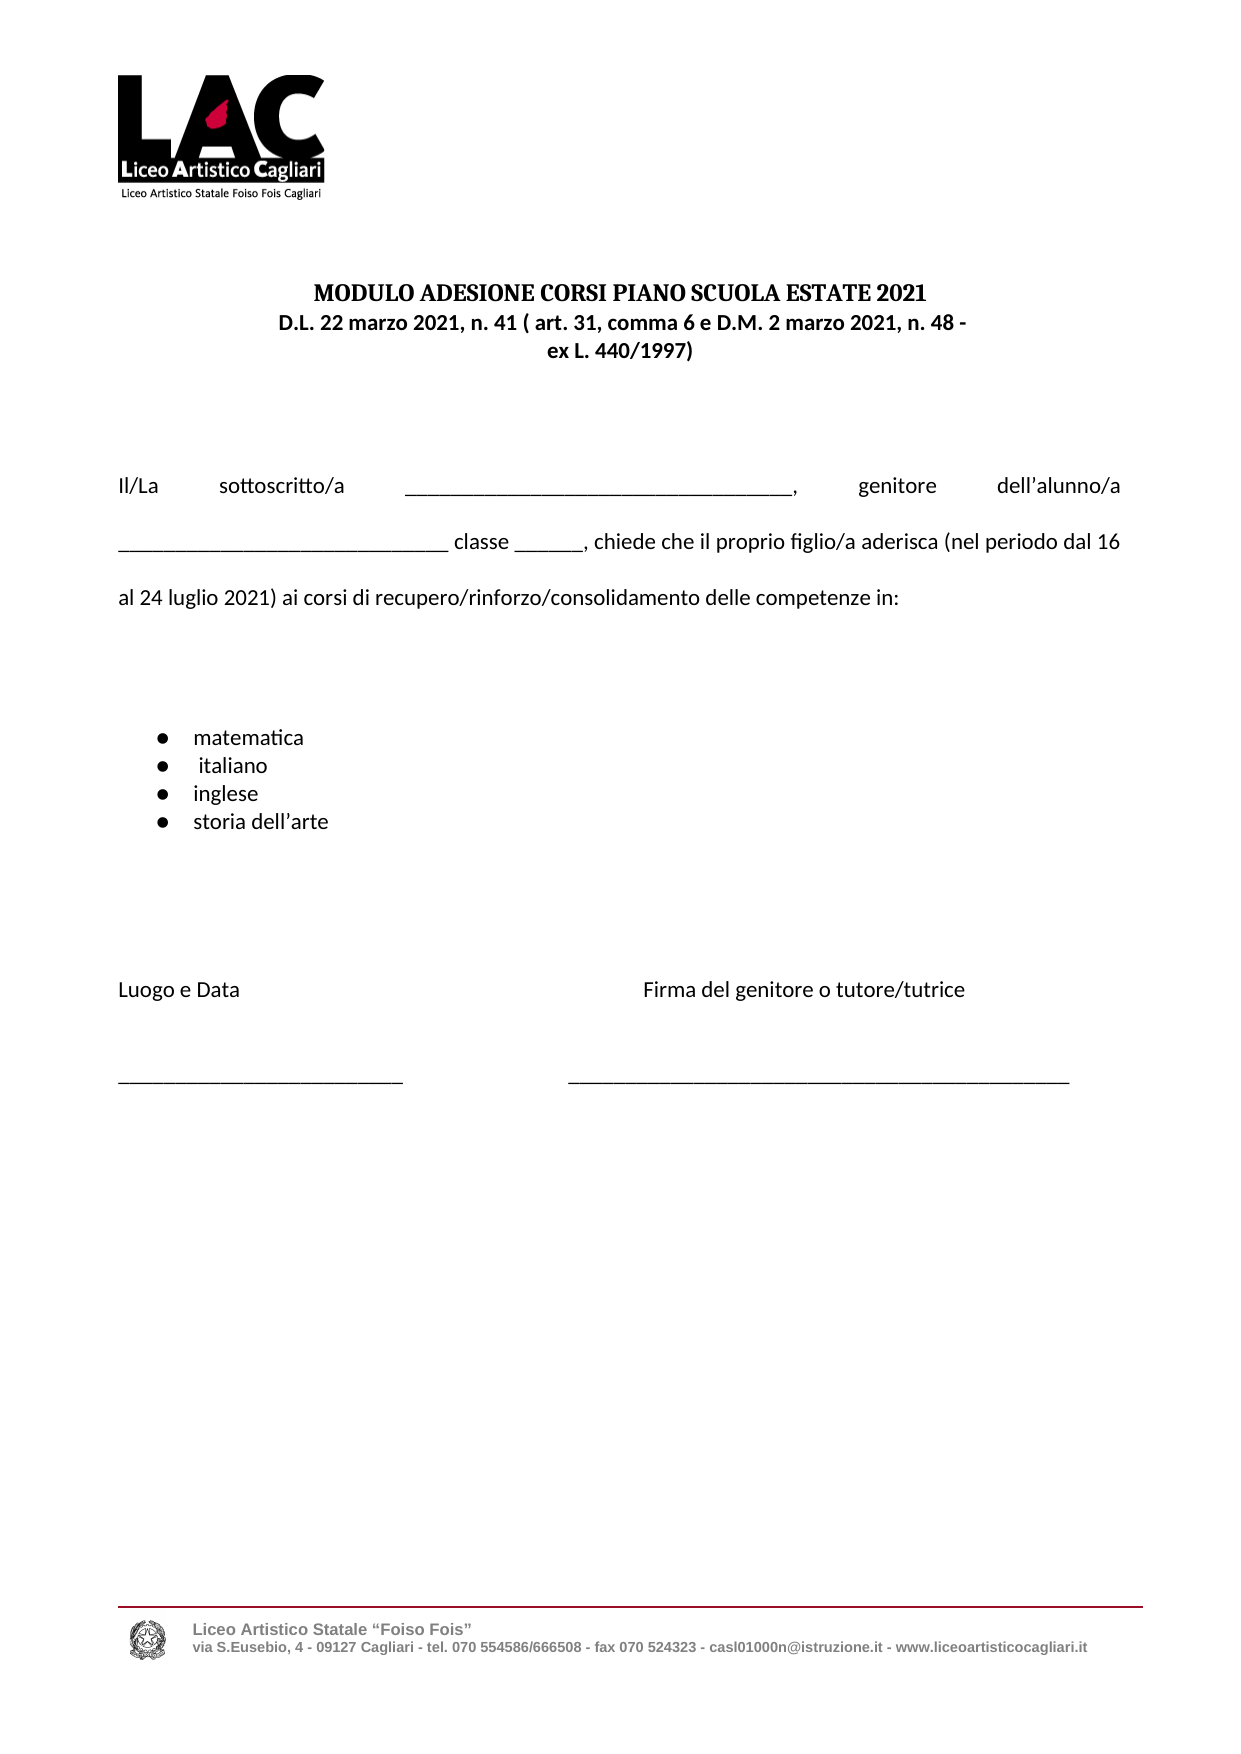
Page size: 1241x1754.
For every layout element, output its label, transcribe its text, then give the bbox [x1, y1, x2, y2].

text Luogo e Data Firma del genitore o tutore/tutrice [118, 975, 1122, 1003]
picture [129, 1608, 166, 1660]
text D.L. 22 marzo 2021, n. 41 ( art. 31, comma 6 e D.M. 2 marzo 2021, n. 48 - [118, 308, 1122, 336]
list storia dell’arte [156, 807, 1122, 835]
list inglese [156, 779, 1122, 807]
text MODULO ADESIONE CORSI PIANO SCUOLA ESTATE 2021 [118, 279, 1122, 308]
text ex L. 440/1997) [118, 336, 1122, 364]
text _________________________ ____________________________________________ [118, 1059, 1122, 1087]
list italiano [156, 751, 1122, 779]
picture [118, 75, 325, 200]
list matematica [156, 723, 1122, 751]
text Il/La sottoscritto/a __________________________________, genitore dell’alunno/a _____________________________ classe ______, chiede che il proprio figlio/a aderisca (nel periodo dal 16 al 24 luglio 2021) ai corsi di recupero/rinforzo/consolidamento delle competenze in: [118, 471, 1122, 611]
